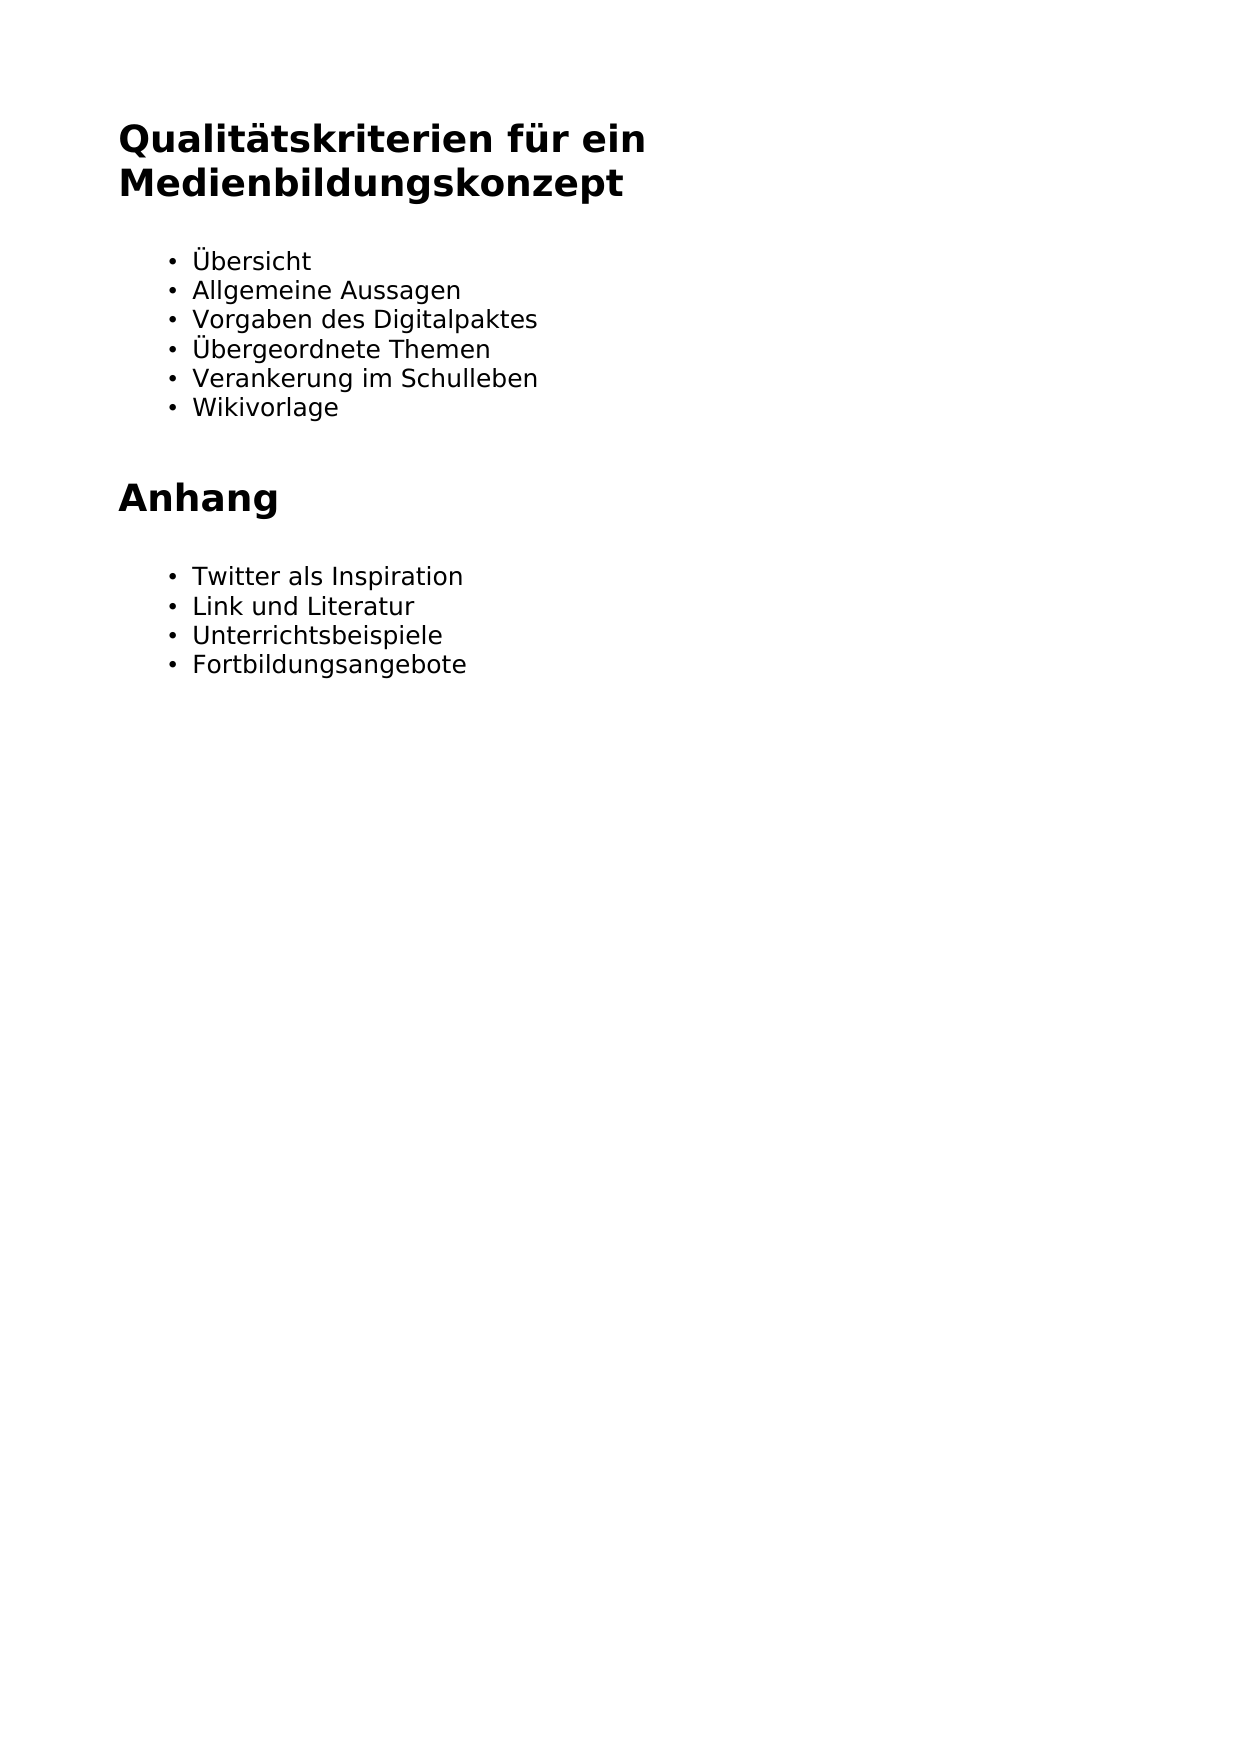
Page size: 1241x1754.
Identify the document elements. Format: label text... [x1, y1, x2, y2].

list Übergeordnete Themen [177, 335, 1122, 364]
list Fortbildungsangebote [177, 650, 1122, 679]
list Wikivorlage [177, 393, 1122, 422]
subtitle Anhang [118, 477, 1122, 521]
list Allgemeine Aussagen [177, 277, 1122, 306]
list Vorgaben des Digitalpaktes [177, 306, 1122, 335]
subtitle Qualitätskriterien für ein Medienbildungskonzept [118, 118, 1122, 205]
list Link und Literatur [177, 592, 1122, 621]
list Twitter als Inspiration [177, 562, 1122, 592]
list Unterrichtsbeispiele [177, 621, 1122, 650]
list Verankerung im Schulleben [177, 364, 1122, 393]
list Übersicht [177, 247, 1122, 277]
